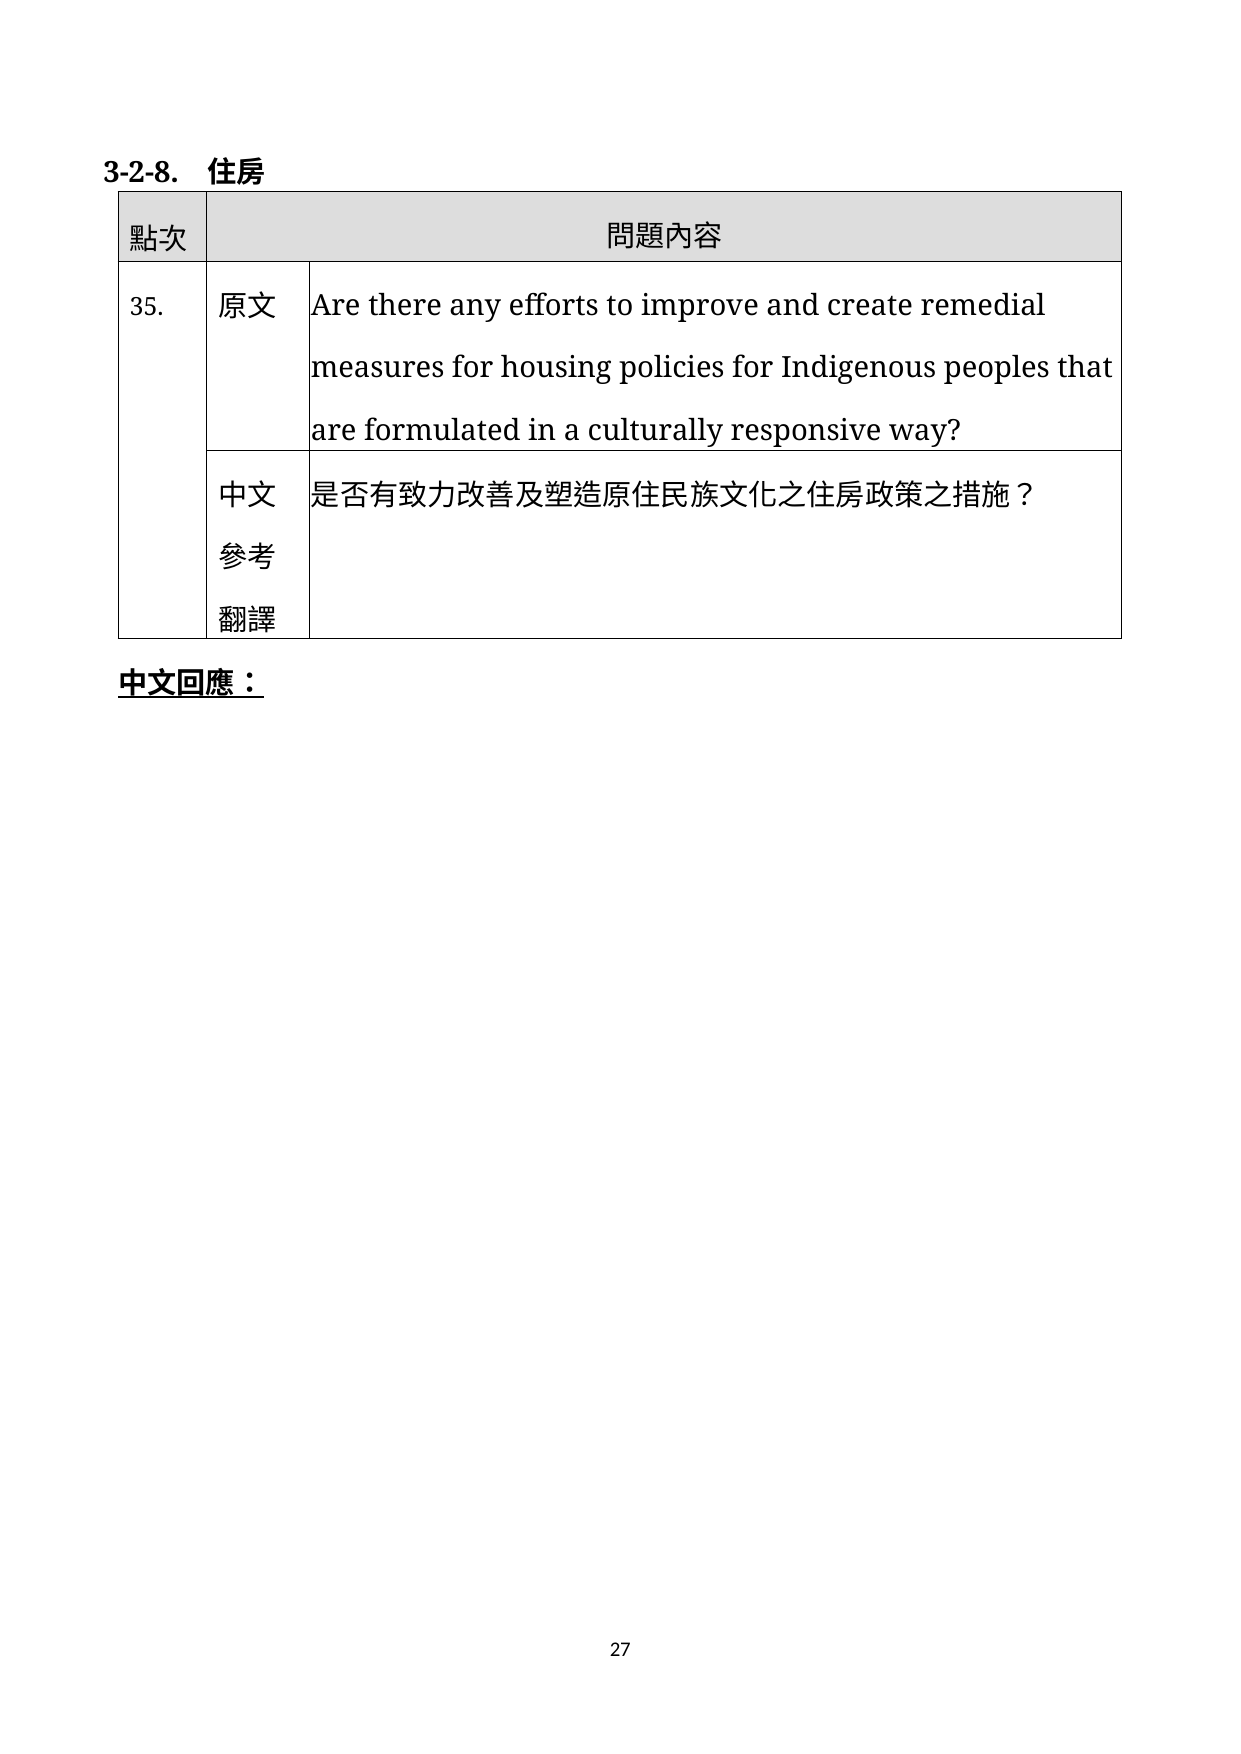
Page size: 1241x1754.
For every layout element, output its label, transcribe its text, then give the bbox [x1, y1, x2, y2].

table_cell [119, 262, 206, 638]
table_cell 中文參考翻譯 [207, 451, 309, 638]
table_cell 原文 [207, 262, 309, 450]
table_cell 是否有致力改善及塑造原住民族文化之住房政策之措施？ [310, 451, 1121, 638]
table_header 點次 [119, 192, 206, 261]
list 住房 [103, 129, 1122, 191]
text 中文回應： [118, 639, 1122, 702]
table_header 問題內容 [207, 192, 1121, 261]
table_cell Are there any efforts to improve and create remedial measures for housing policies for Indigenous peoples that are formulated in a culturally responsive way? [310, 262, 1121, 450]
